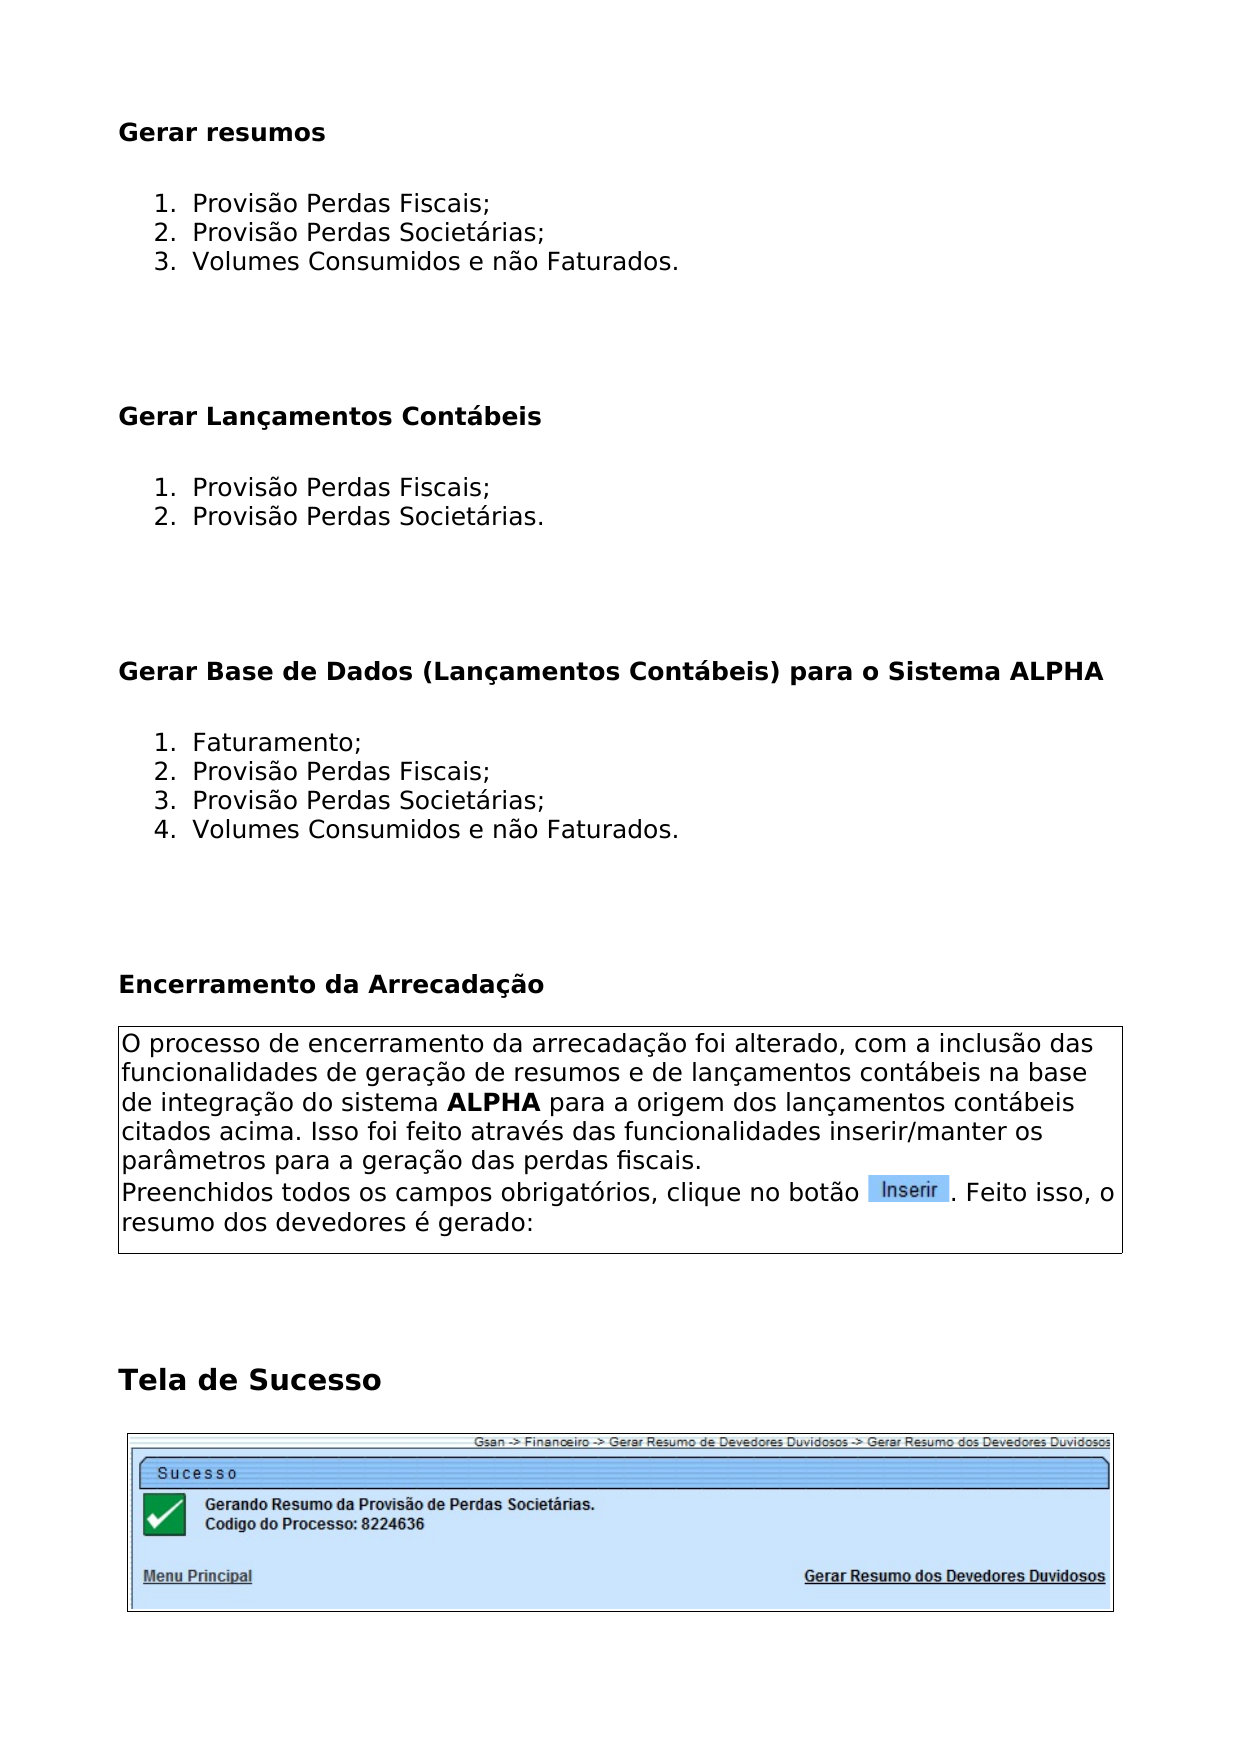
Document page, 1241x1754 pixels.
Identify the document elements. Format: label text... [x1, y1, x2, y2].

list Provisão Perdas Fiscais; [177, 473, 1122, 502]
list Provisão Perdas Societárias. [177, 502, 1122, 532]
list Faturamento; [177, 728, 1122, 757]
list Volumes Consumidos e não Faturados. [177, 816, 1122, 845]
table_header O processo de encerramento da arrecadação foi alterado, com a inclusão das funcionalidades de geração de resumos e de lançamentos contábeis na base de integração do sistema ALPHA para a origem dos lançamentos contábeis citados acima. Isso foi feito através das funcionalidades inserir/manter os parâmetros para a geração das perdas fiscais. Preenchidos todos os campos obrigatórios, clique no botão . Feito isso, o resumo dos devedores é gerado: [119, 1027, 1122, 1252]
subtitle Gerar Lançamentos Contábeis [118, 402, 1122, 431]
subtitle Tela de Sucesso [118, 1363, 1122, 1397]
list Provisão Perdas Societárias; [177, 218, 1122, 248]
list Volumes Consumidos e não Faturados. [177, 248, 1122, 277]
subtitle Gerar Base de Dados (Lançamentos Contábeis) para o Sistema ALPHA [118, 657, 1122, 686]
list Provisão Perdas Societárias; [177, 786, 1122, 816]
list Provisão Perdas Fiscais; [177, 189, 1122, 218]
list Provisão Perdas Fiscais; [177, 757, 1122, 786]
picture [868, 1175, 950, 1202]
picture [129, 1436, 1111, 1609]
subtitle Encerramento da Arrecadação [118, 970, 1122, 999]
subtitle Gerar resumos [118, 118, 1122, 147]
